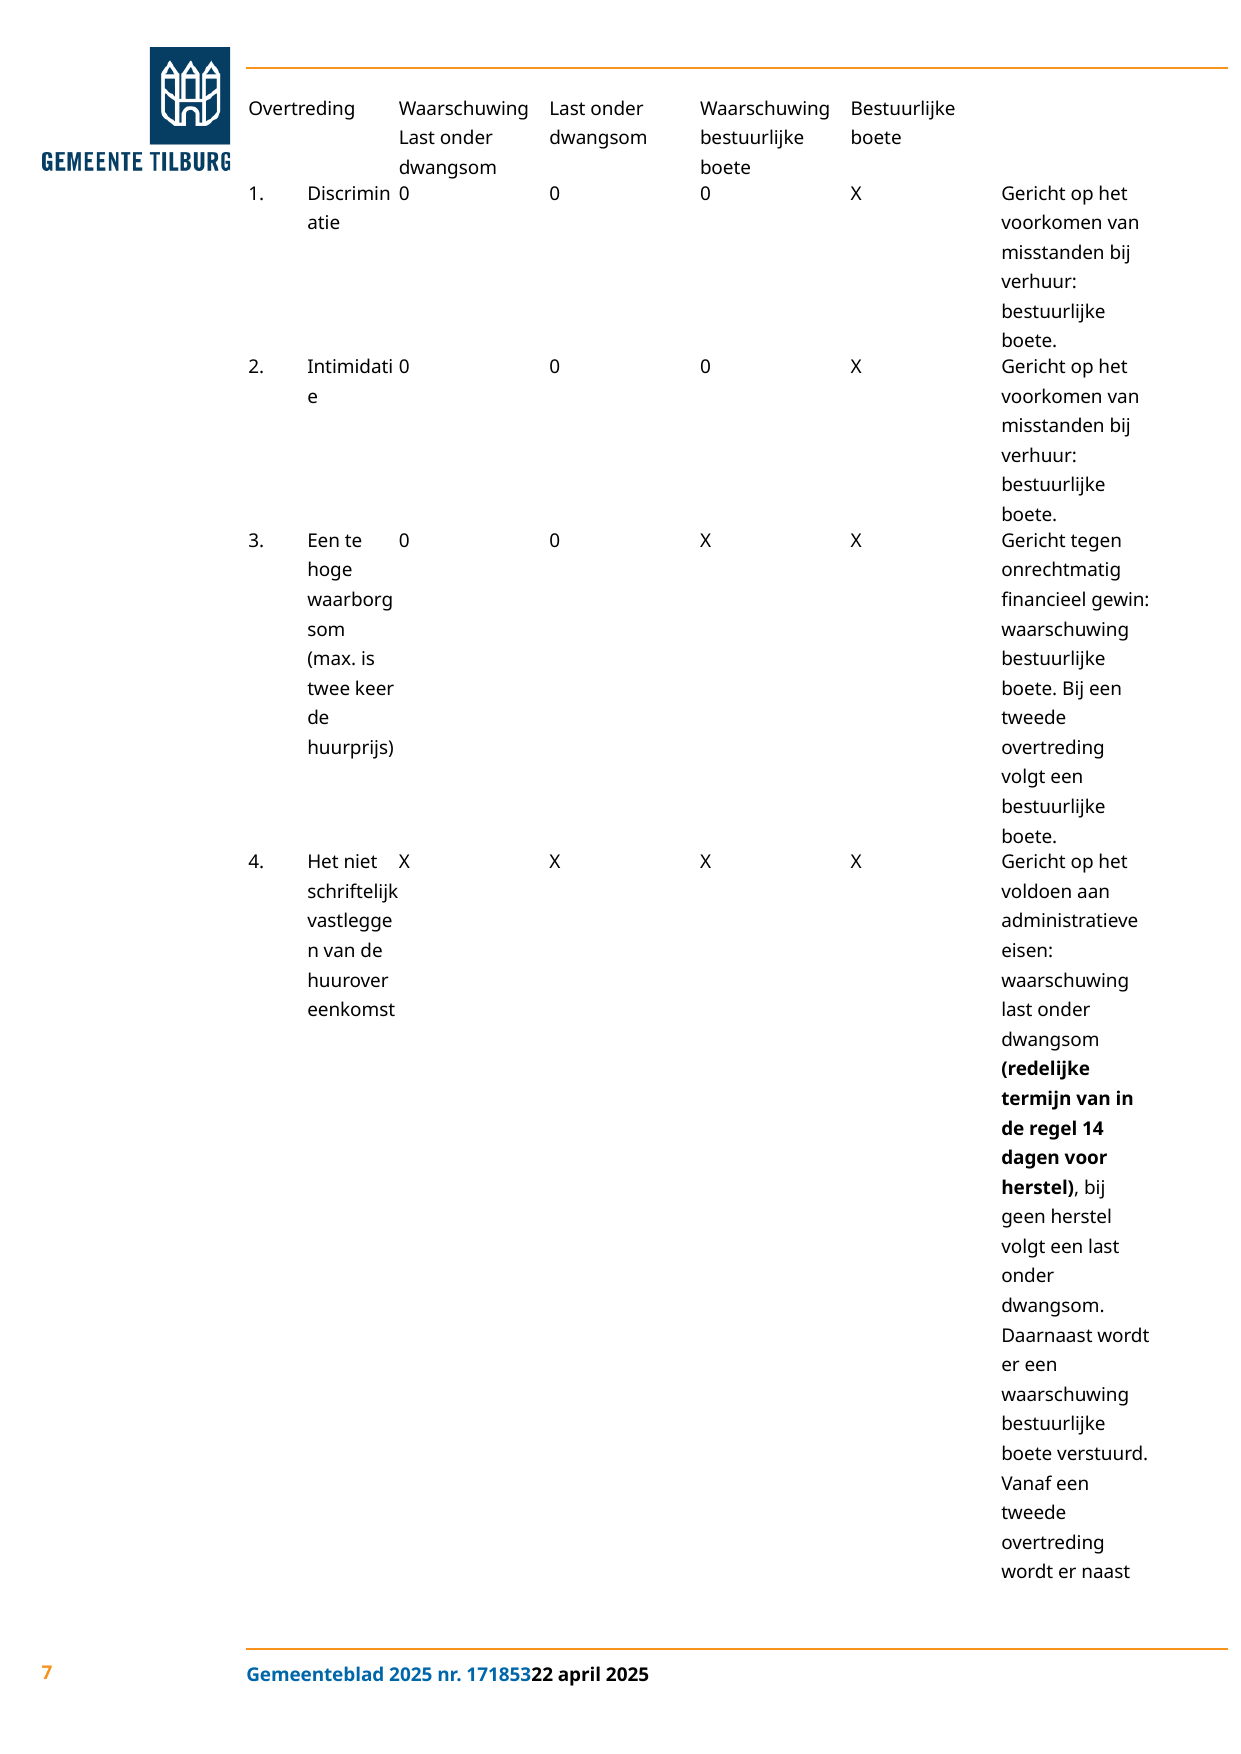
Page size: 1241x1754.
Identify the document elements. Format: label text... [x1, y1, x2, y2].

table_cell 0 [549, 527, 700, 848]
table_cell 0 [700, 180, 850, 353]
table_header Waarschuwing Last onder dwangsom [399, 95, 549, 180]
table_cell X [850, 527, 1001, 848]
table_cell X [850, 849, 1001, 1584]
table_header Waarschuwing bestuurlijke boete [700, 95, 850, 180]
table_header [1001, 95, 1152, 180]
table_cell X [700, 527, 850, 848]
table_cell 0 [549, 353, 700, 527]
table_cell Intimidatie [248, 353, 398, 527]
table_cell 0 [549, 180, 700, 353]
table_header Overtreding [248, 95, 398, 180]
table_header Bestuurlijke boete [850, 95, 1001, 180]
table_cell Gericht op het voldoen aan administratieve eisen: waarschuwing last onder dwangsom (redelijke termijn van in de regel 14 dagen voor herstel), bij geen herstel volgt een last onder dwangsom. Daarnaast wordt er een waarschuwing bestuurlijke boete verstuurd. Vanaf een tweede overtreding wordt er naast [1001, 849, 1152, 1584]
picture [41, 47, 231, 172]
table_cell Gericht op het voorkomen van misstanden bij verhuur: bestuurlijke boete. [1001, 353, 1152, 527]
table_cell 0 [399, 527, 549, 848]
table_cell 0 [700, 353, 850, 527]
table_cell X [700, 849, 850, 1584]
table_cell Het niet schriftelijk vastleggen van de huurovereenkomst [248, 849, 398, 1584]
table_cell X [850, 353, 1001, 527]
table_cell 0 [399, 180, 549, 353]
table_cell X [850, 180, 1001, 353]
table_cell X [549, 849, 700, 1584]
table_header Last onder dwangsom [549, 95, 700, 180]
table_cell Een te hoge waarborgsom (max. is twee keer de huurprijs) [248, 527, 398, 848]
table_cell 0 [399, 353, 549, 527]
table_cell X [399, 849, 549, 1584]
table_cell Gericht tegen onrechtmatig financieel gewin: waarschuwing bestuurlijke boete. Bij een tweede overtreding volgt een bestuurlijke boete. [1001, 527, 1152, 848]
table_cell Gericht op het voorkomen van misstanden bij verhuur: bestuurlijke boete. [1001, 180, 1152, 353]
table_cell Discriminatie [248, 180, 398, 353]
